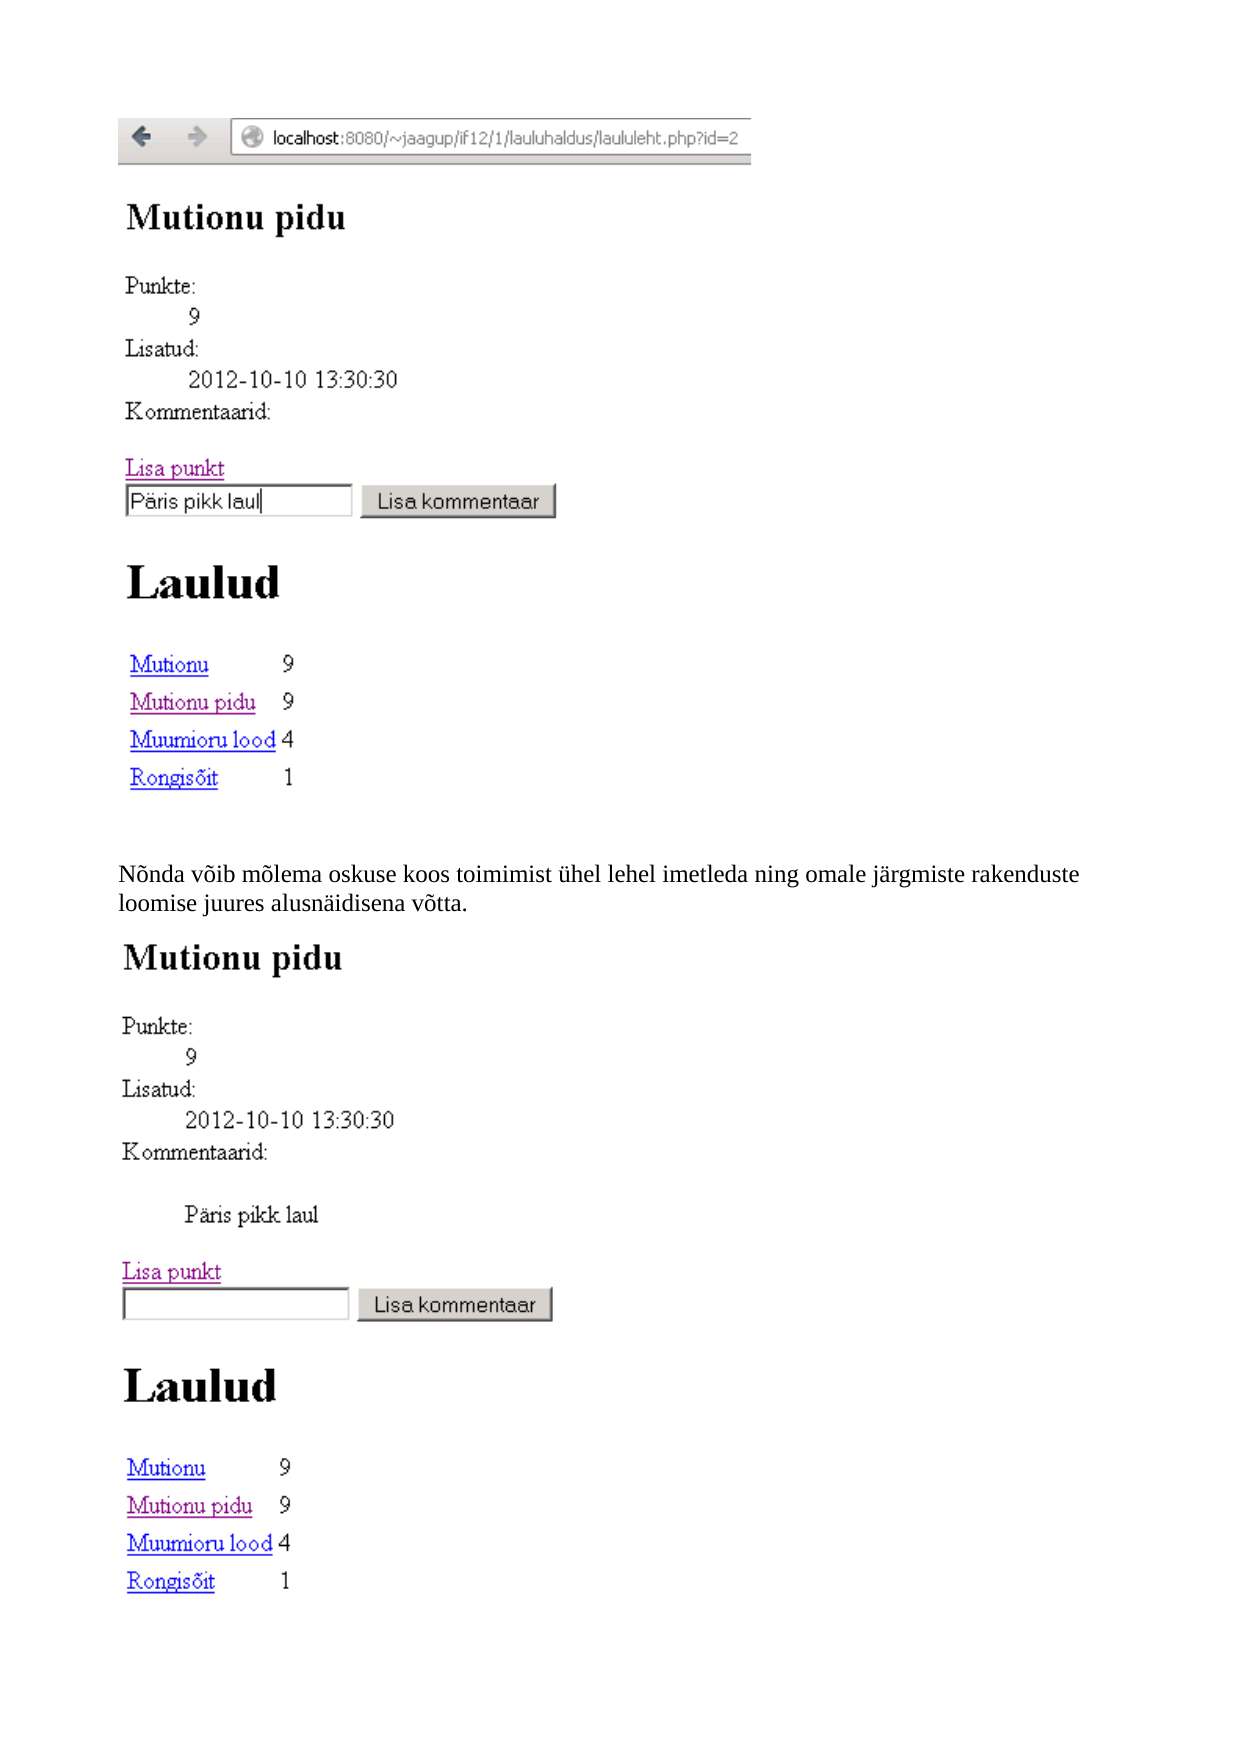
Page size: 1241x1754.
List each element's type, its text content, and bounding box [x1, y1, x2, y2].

text Nõnda võib mõlema oskuse koos toimimist ühel lehel imetleda ning omale järgmiste rakenduste loomise juures alusnäidisena võtta. [118, 859, 1122, 917]
